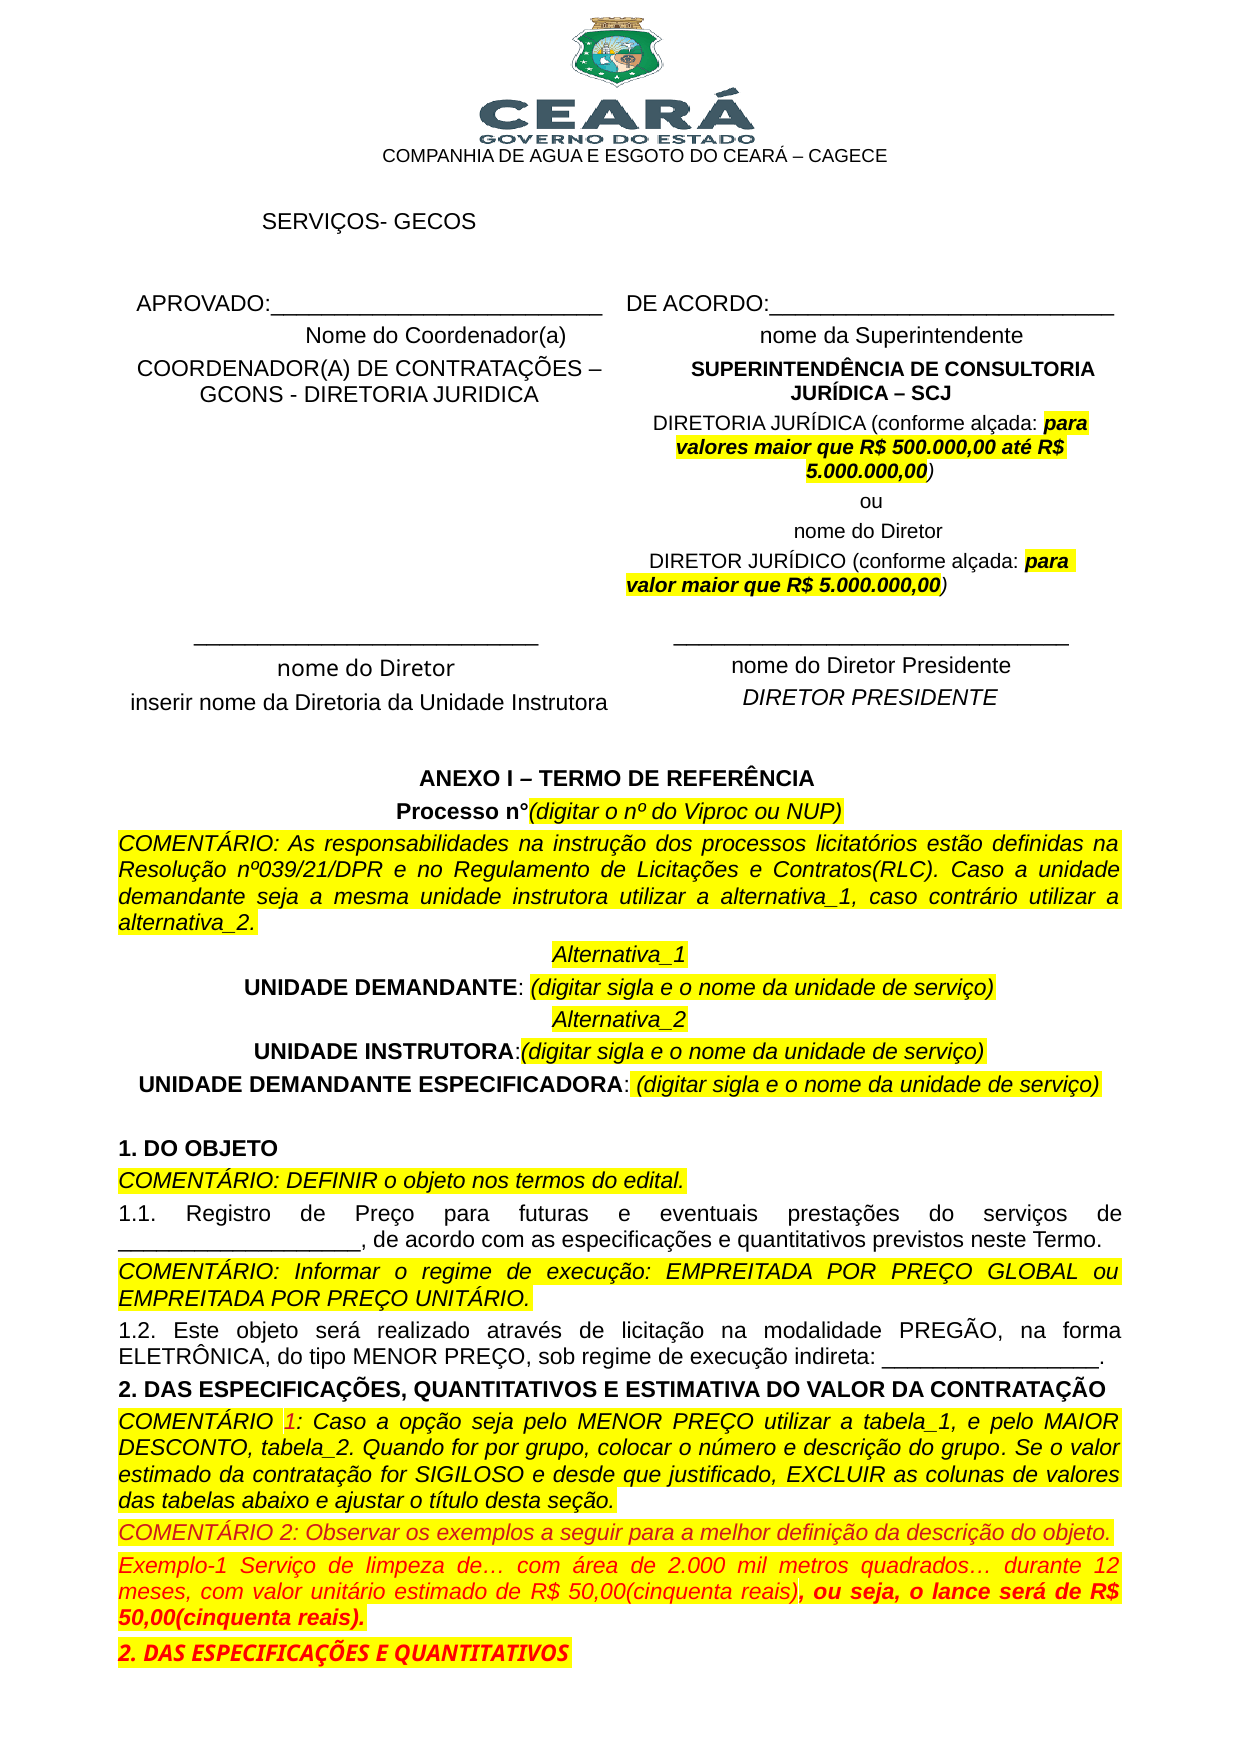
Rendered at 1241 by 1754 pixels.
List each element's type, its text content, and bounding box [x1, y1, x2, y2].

table_cell ___________________________ nome do Diretor inserir nome da Diretoria da Unidade Instrutora [118, 608, 620, 727]
text COMENTÁRIO 2: Observar os exemplos a seguir para a melhor definição da descrição do objeto. [118, 1519, 1122, 1546]
text COMENTÁRIO: As responsabilidades na instrução dos processos licitatórios estão definidas na Resolução nº039/21/DPR e no Regulamento de Licitações e Contratos(RLC). Caso a unidade demandante seja a mesma unidade instrutora utilizar a alternativa_1, caso contrário utilizar a alternativa_2. [118, 830, 1122, 935]
text COMENTÁRIO 1: Caso a opção seja pelo MENOR PREÇO utilizar a tabela_1, e pelo MAIOR DESCONTO, tabela_2. Quando for por grupo, colocar o número e descrição do grupo. Se o valor estimado da contratação for SIGILOSO e desde que justificado, EXCLUIR as colunas de valores das tabelas abaixo e ajustar o título desta seção. [118, 1408, 1122, 1513]
text Exemplo-1 Serviço de limpeza de… com área de 2.000 mil metros quadrados… durante 12 meses, com valor unitário estimado de R$ 50,00(cinquenta reais), ou seja, o lance será de R$ 50,00(cinquenta reais). [118, 1552, 1122, 1631]
text UNIDADE INSTRUTORA:(digitar sigla e o nome da unidade de serviço) [118, 1038, 1122, 1064]
table_cell DE ACORDO:___________________________ nome da Superintendente SUPERINTENDÊNCIA DE CONSULTORIA JURÍDICA – SCJ DIRETORIA JURÍDICA (conforme alçada: para valores maior que R$ 500.000,00 até R$ 5.000.000,00) ou nome do Diretor DIRETOR JURÍDICO (conforme alçada: para valor maior que R$ 5.000.000,00) [620, 246, 1122, 608]
text Alternativa_2 [118, 1006, 1122, 1032]
text ANEXO I – TERMO DE REFERÊNCIA [118, 765, 1122, 792]
text UNIDADE DEMANDANTE: (digitar sigla e o nome da unidade de serviço) [118, 974, 1122, 1000]
picture [453, 12, 782, 148]
table_header [620, 196, 1122, 246]
text UNIDADE DEMANDANTE ESPECIFICADORA: (digitar sigla e o nome da unidade de serviço) [118, 1071, 1122, 1097]
text 1.1. Registro de Preço para futuras e eventuais prestações do serviços de ___________________, de acordo com as especificações e quantitativos previstos neste Termo. [118, 1200, 1122, 1252]
text 1. DO OBJETO [118, 1135, 1122, 1161]
table_cell _______________________________ nome do Diretor Presidente DIRETOR PRESIDENTE [620, 608, 1122, 727]
text 1.2. Este objeto será realizado através de licitação na modalidade PREGÃO, na forma ELETRÔNICA, do tipo MENOR PREÇO, sob regime de execução indireta: _________________. [118, 1317, 1122, 1370]
text COMENTÁRIO: Informar o regime de execução: EMPREITADA POR PREÇO GLOBAL ou EMPREITADA POR PREÇO UNITÁRIO. [118, 1258, 1122, 1311]
table_cell APROVADO:__________________________ Nome do Coordenador(a) COORDENADOR(A) DE CONTRATAÇÕES – GCONS - DIRETORIA JURIDICA [118, 246, 620, 608]
text 2. DAS ESPECIFICAÇÕES E QUANTITATIVOS [118, 1637, 1122, 1668]
text COMENTÁRIO: DEFINIR o objeto nos termos do edital. [118, 1167, 1122, 1194]
table_header SERVIÇOS- GECOS [118, 196, 620, 246]
text 2. DAS ESPECIFICAÇÕES, QUANTITATIVOS E ESTIMATIVA DO VALOR DA CONTRATAÇÃO [118, 1376, 1122, 1402]
text Alternativa_1 [118, 941, 1122, 968]
text Processo n°(digitar o nº do Viproc ou NUP) [118, 798, 1122, 824]
